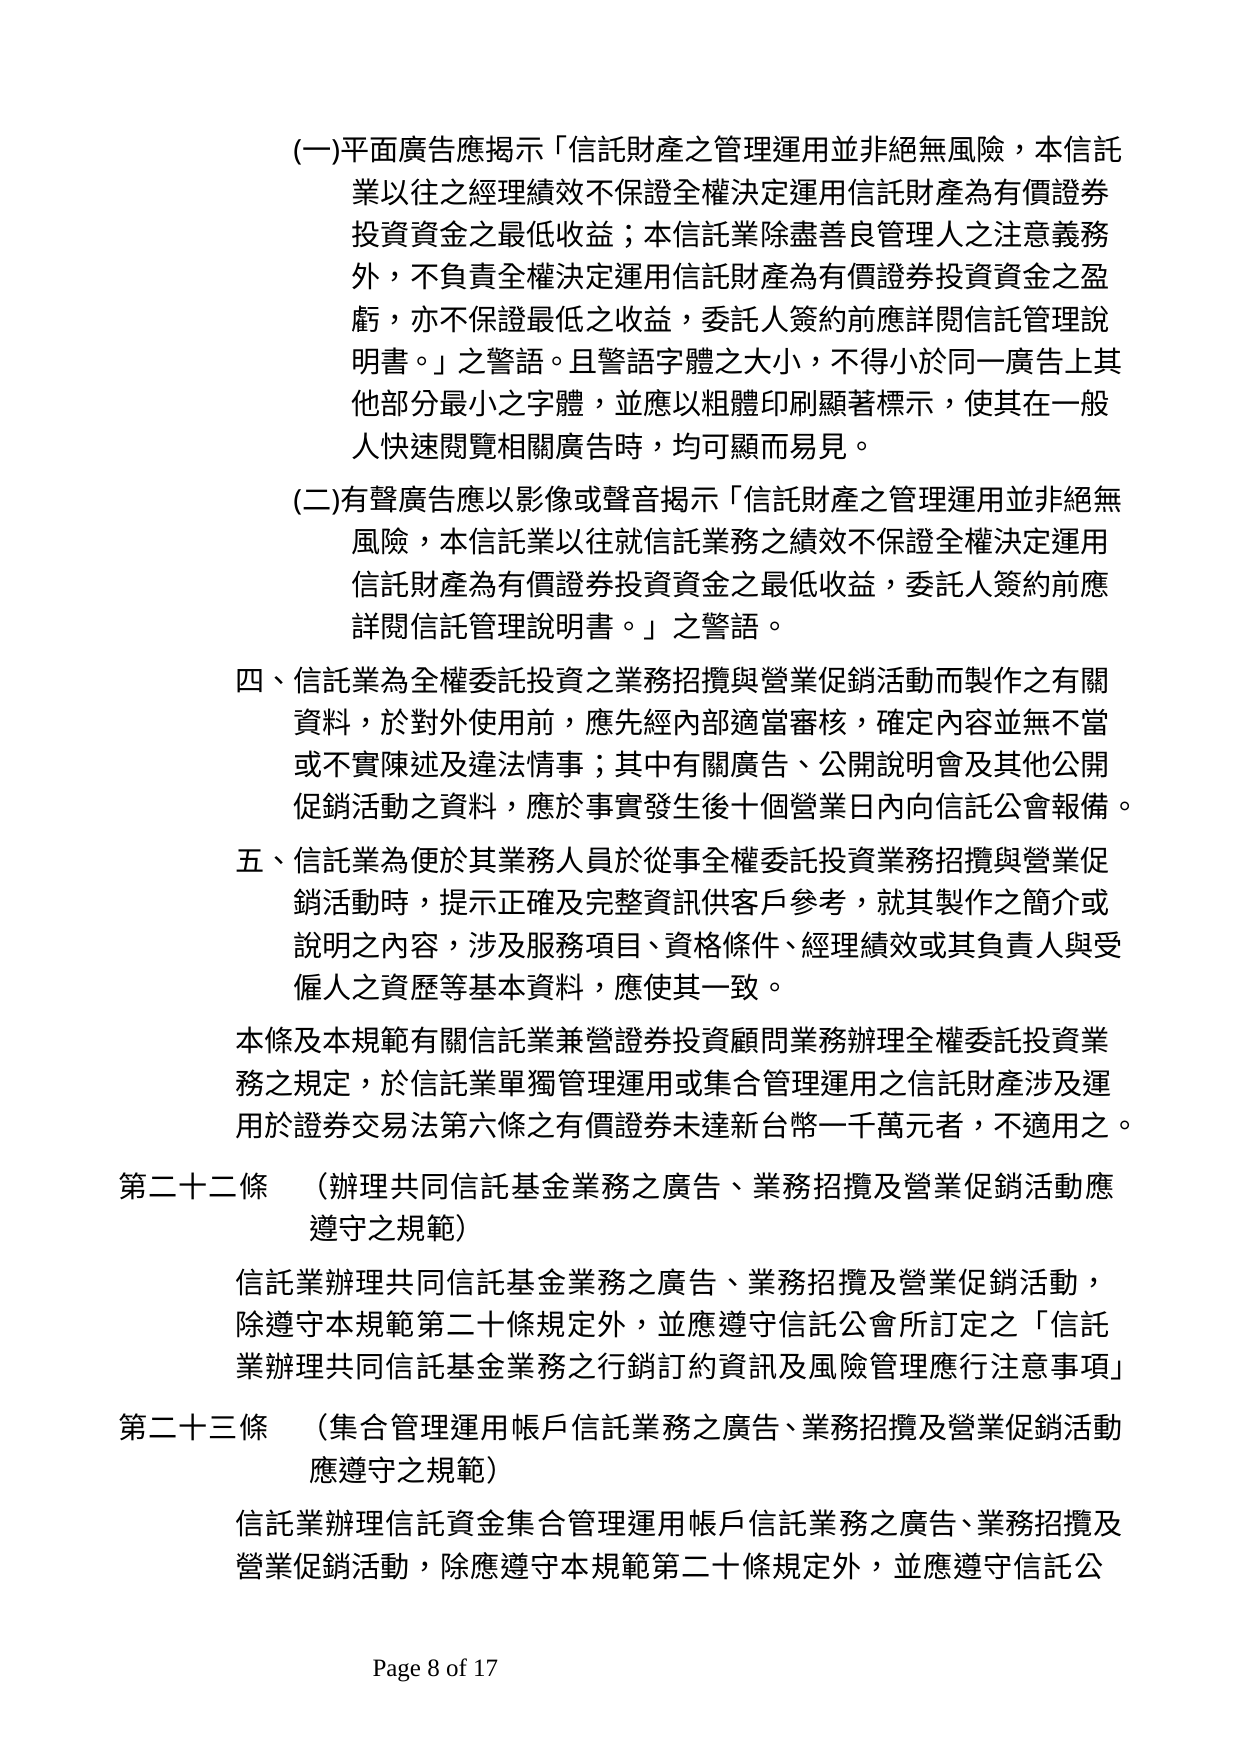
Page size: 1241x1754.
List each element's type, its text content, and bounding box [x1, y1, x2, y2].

text 四、信託業為全權委託投資之業務招攬與營業促銷活動而製作之有關資料，於對外使用前，應先經內部適當審核，確定內容並無不當或不實陳述及違法情事；其中有關廣告、公開說明會及其他公開促銷活動之資料，應於事實發生後十個營業日內向信託公會報備。 [235, 657, 1122, 826]
text (二)有聲廣告應以影像或聲音揭示「信託財產之管理運用並非絕無風險，本信託業以往就信託業務之績效不保證全權決定運用信託財產為有價證券投資資金之最低收益，委託人簽約前應詳閱信託管理說明書。」之警語。 [293, 477, 1122, 646]
text 五、信託業為便於其業務人員於從事全權委託投資業務招攬與營業促銷活動時，提示正確及完整資訊供客戶參考，就其製作之簡介或說明之內容，涉及服務項目、資格條件、經理績效或其負責人與受僱人之資歷等基本資料，應使其一致。 [235, 838, 1122, 1007]
text 信託業辦理共同信託基金業務之廣告、業務招攬及營業促銷活動，除遵守本規範第二十條規定外，並應遵守信託公會所訂定之「信託業辦理共同信託基金業務之行銷訂約資訊及風險管理應行注意事項」。 [235, 1259, 1122, 1386]
text 第二十三條 （集合管理運用帳戶信託業務之廣告、業務招攬及營業促銷活動應遵守之規範） [118, 1405, 1122, 1490]
text 第二十二條 （辦理共同信託基金業務之廣告、業務招攬及營業促銷活動應遵守之規範） [118, 1164, 1122, 1248]
text (一)平面廣告應揭示「信託財產之管理運用並非絕無風險，本信託業以往之經理績效不保證全權決定運用信託財產為有價證券投資資金之最低收益；本信託業除盡善良管理人之注意義務外，不負責全權決定運用信託財產為有價證券投資資金之盈虧，亦不保證最低之收益，委託人簽約前應詳閱信託管理說明書。」之警語。且警語字體之大小，不得小於同一廣告上其他部分最小之字體，並應以粗體印刷顯著標示，使其在一般人快速閱覽相關廣告時，均可顯而易見。 [293, 127, 1122, 465]
text 信託業辦理信託資金集合管理運用帳戶信託業務之廣告、業務招攬及營業促銷活動，除應遵守本規範第二十條規定外，並應遵守信託公會所訂定之「中華民國信託業商業同業公會會員辦理信託業信託資金集合管理運用帳戶業務推展行為規範」及不得以其他類似「基金」之名稱為廣告行銷。 [235, 1501, 1122, 1586]
text 本條及本規範有關信託業兼營證券投資顧問業務辦理全權委託投資業務之規定，於信託業單獨管理運用或集合管理運用之信託財產涉及運用於證券交易法第六條之有價證券未達新台幣一千萬元者，不適用之。 [235, 1018, 1122, 1145]
